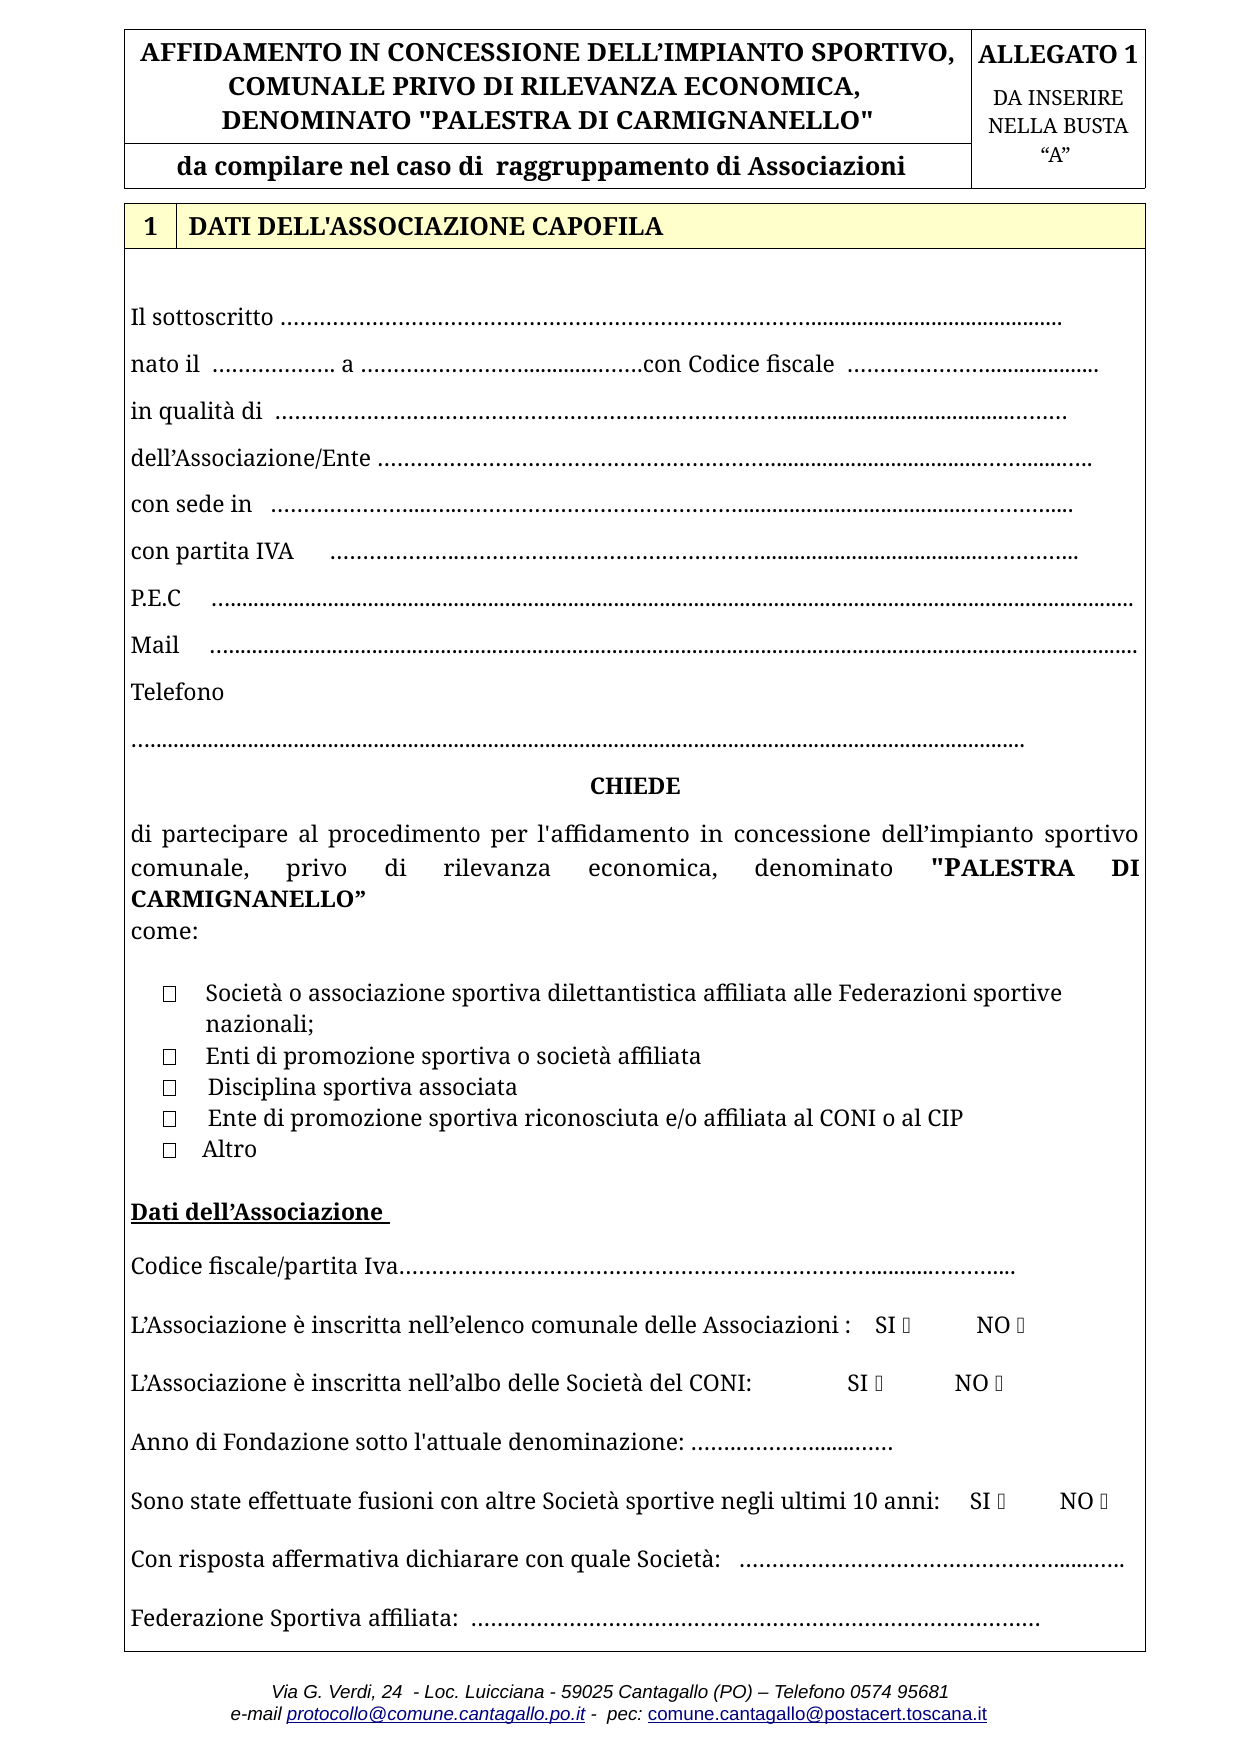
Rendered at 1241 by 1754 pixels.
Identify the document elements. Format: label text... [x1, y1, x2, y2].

table_cell da compilare nel caso di raggruppamento di Associazioni [125, 144, 971, 188]
table_header DATI DELL'ASSOCIAZIONE CAPOFILA [177, 204, 1145, 248]
table_header ALLEGATO 1 DA INSERIRE NELLA BUSTA “A” [972, 30, 1145, 188]
table_header 1 [125, 204, 176, 248]
table_header AFFIDAMENTO IN CONCESSIONE DELL’IMPIANTO SPORTIVO, COMUNALE PRIVO DI RILEVANZA ECONOMICA, DENOMINATO "PALESTRA DI CARMIGNANELLO" [125, 30, 971, 142]
table_cell Il sottoscritto ………………………………………………………………………............................................ nato il ………………. a ……….…………….............…….con Codice fiscale ………………….................... in qualità di …………………………………………………………………….......................................……… dell’Associazione/Ente …………………………………………………….....................................…….......….. con sede in …………………...…...……………………………………........................................…………..... con partita IVA ………………..…………….………………………….......................................…………... P.E.C ….............................................................................................................................................................. Mail …............................................................................................................................................................... Telefono …......................................................................................................................................................... CHIEDE di partecipare al procedimento per l'affidamento in concessione dell’impianto sportivo comunale, privo di rilevanza economica, denominato "PALESTRA DI CARMIGNANELLO” come: Società o associazione sportiva dilettantistica affiliata alle Federazioni sportive nazionali; Enti di promozione sportiva o società affiliata Disciplina sportiva associata Ente di promozione sportiva riconosciuta e/o affiliata al CONI o al CIP Altro Dati dell’Associazione Codice fiscale/partita Iva………………………………………………………………...........……….... L’Associazione è inscritta nell’elenco comunale delle Associazioni : SI  NO  L’Associazione è inscritta nell’albo delle Società del CONI: SI  NO  Anno di Fondazione sotto l'attuale denominazione: …….………….......…… Sono state effettuate fusioni con altre Società sportive negli ultimi 10 anni: SI  NO  Con risposta affermativa dichiarare con quale Società: ………………………………………….......….. Federazione Sportiva affiliata: …………………………………………………………………………… [125, 249, 1145, 1651]
